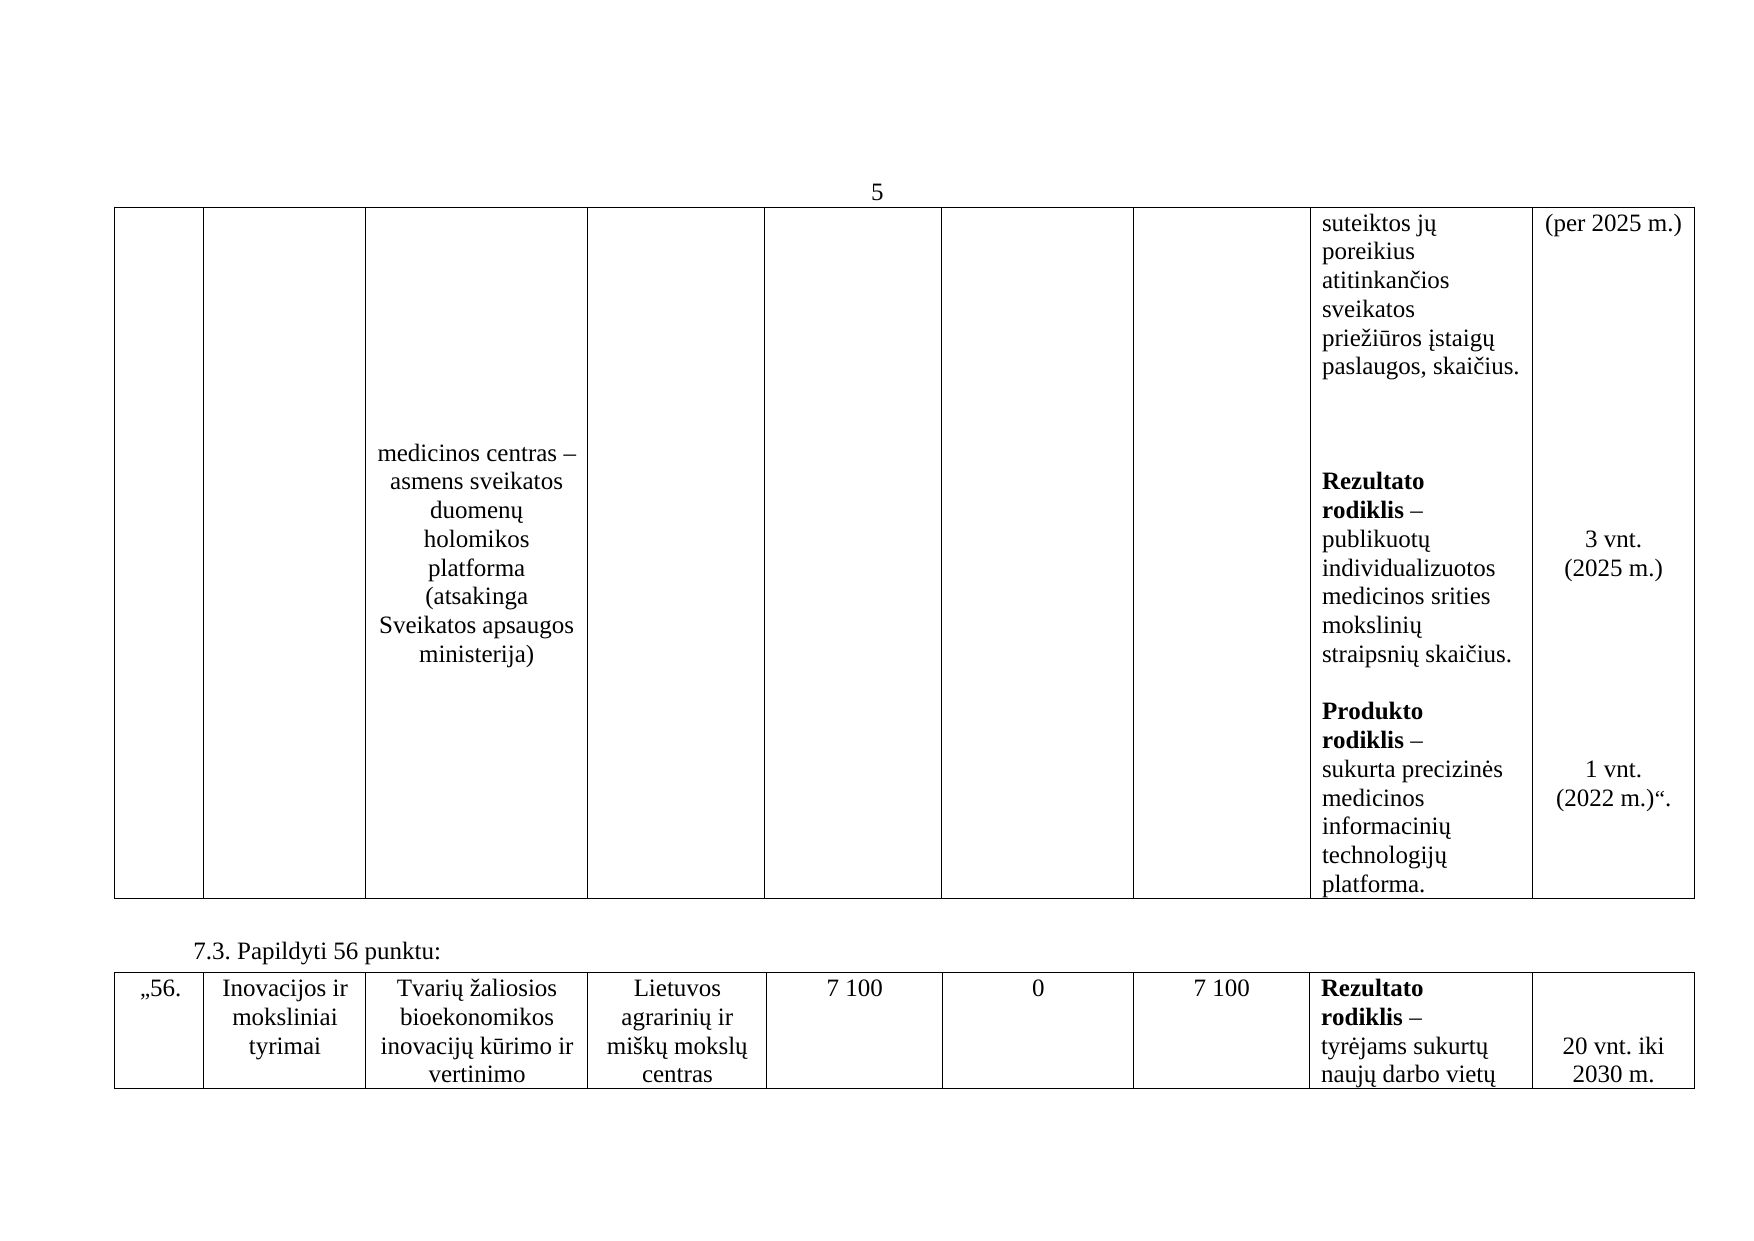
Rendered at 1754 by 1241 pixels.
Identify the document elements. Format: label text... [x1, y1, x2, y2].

table_header suteiktos jų poreikius atitinkančios sveikatos priežiūros įstaigų paslaugos, skaičius. Rezultato rodiklis – publikuotų individualizuotos medicinos srities mokslinių straipsnių skaičius. Produkto rodiklis – sukurta precizinės medicinos informacinių technologijų platforma. [1311, 208, 1532, 898]
table_header [765, 208, 941, 898]
table_header medicinos centras – asmens sveikatos duomenų holomikos platforma (atsakinga Sveikatos apsaugos ministerija) [366, 208, 587, 898]
table_header 0 [943, 973, 1133, 1088]
table_header 7 100 [1134, 973, 1309, 1088]
table_header 20 vnt. iki 2030 m. [1533, 973, 1694, 1088]
table_header [942, 208, 1133, 898]
table_header [588, 208, 764, 898]
table_header Lietuvos agrarinių ir miškų mokslų centras [588, 973, 766, 1088]
table_header [115, 208, 203, 898]
table_header (per 2025 m.) 3 vnt. (2025 m.) 1 vnt. (2022 m.)“. [1533, 208, 1694, 898]
table_header [1134, 208, 1310, 898]
table_header 7 100 [767, 973, 942, 1088]
table_header Tvarių žaliosios bioekonomikos inovacijų kūrimo ir vertinimo [366, 973, 587, 1088]
table_header [204, 208, 365, 898]
table_header Inovacijos ir moksliniai tyrimai [204, 973, 365, 1088]
table_header Rezultato rodiklis – tyrėjams sukurtų naujų darbo vietų [1310, 973, 1532, 1088]
text 7.3. Papildyti 56 punktu: [118, 927, 1636, 965]
table_header „56. [115, 973, 203, 1088]
